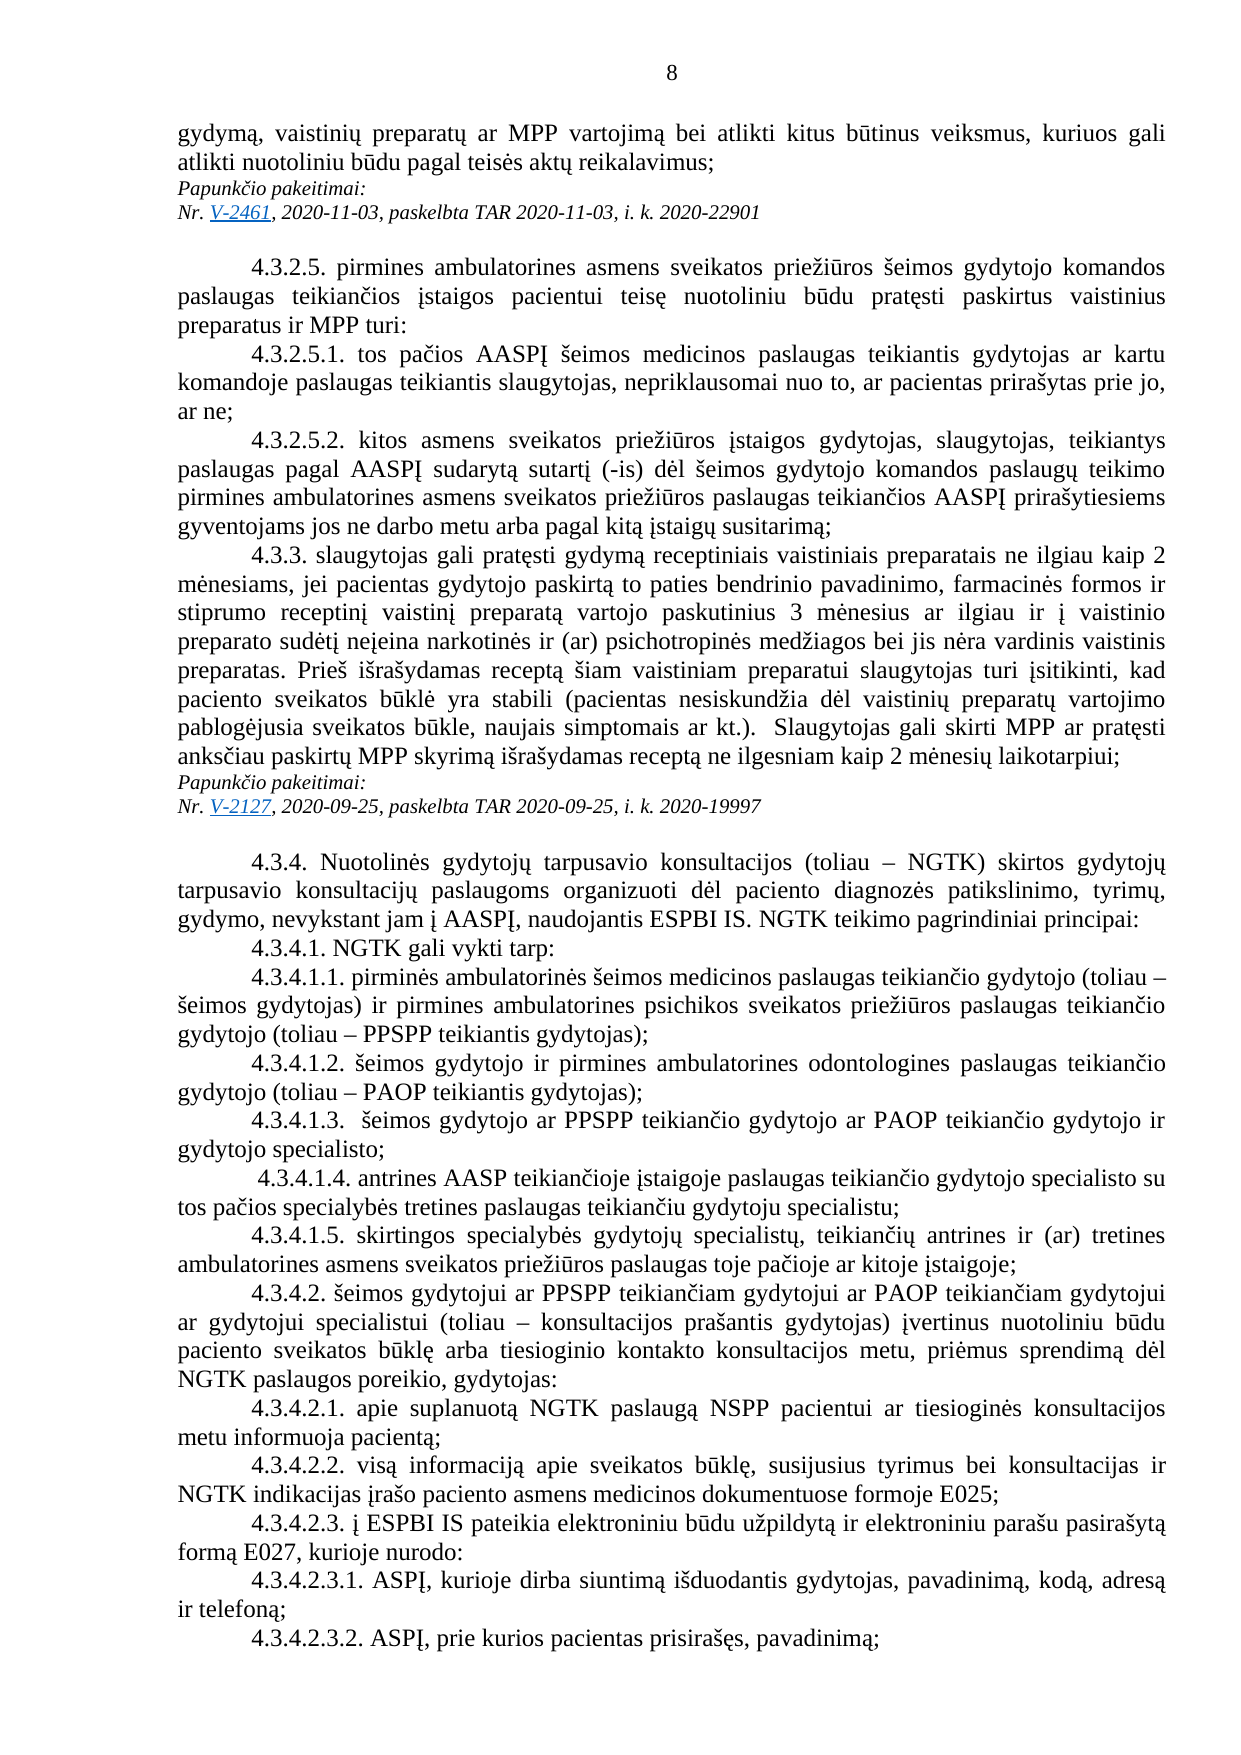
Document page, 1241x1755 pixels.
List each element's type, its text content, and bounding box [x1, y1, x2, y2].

text 4.3.2.5. pirmines ambulatorines asmens sveikatos priežiūros šeimos gydytojo komandos paslaugas teikiančios įstaigos pacientui teisę nuotoliniu būdu pratęsti paskirtus vaistinius preparatus ir MPP turi: [177, 252, 1167, 339]
text 4.3.4.2. šeimos gydytojui ar PPSPP teikiančiam gydytojui ar PAOP teikiančiam gydytojui ar gydytojui specialistui (toliau – konsultacijos prašantis gydytojas) įvertinus nuotoliniu būdu paciento sveikatos būklę arba tiesioginio kontakto konsultacijos metu, priėmus sprendimą dėl NGTK paslaugos poreikio, gydytojas: [177, 1278, 1167, 1393]
text 4.3.4.1.5. skirtingos specialybės gydytojų specialistų, teikiančių antrines ir (ar) tretines ambulatorines asmens sveikatos priežiūros paslaugas toje pačioje ar kitoje įstaigoje; [177, 1221, 1167, 1278]
text Nr. V-2127, 2020-09-25, paskelbta TAR 2020-09-25, i. k. 2020-19997 [177, 794, 1167, 818]
text Papunkčio pakeitimai: [177, 176, 1167, 200]
text 4.3.4. Nuotolinės gydytojų tarpusavio konsultacijos (toliau – NGTK) skirtos gydytojų tarpusavio konsultacijų paslaugoms organizuoti dėl paciento diagnozės patikslinimo, tyrimų, gydymo, nevykstant jam į AASPĮ, naudojantis ESPBI IS. NGTK teikimo pagrindiniai principai: [177, 847, 1167, 933]
text 4.3.4.2.1. apie suplanuotą NGTK paslaugą NSPP pacientui ar tiesioginės konsultacijos metu informuoja pacientą; [177, 1393, 1167, 1451]
text 4.3.3. slaugytojas gali pratęsti gydymą receptiniais vaistiniais preparatais ne ilgiau kaip 2 mėnesiams, jei pacientas gydytojo paskirtą to paties bendrinio pavadinimo, farmacinės formos ir stiprumo receptinį vaistinį preparatą vartojo paskutinius 3 mėnesius ar ilgiau ir į vaistinio preparato sudėtį neįeina narkotinės ir (ar) psichotropinės medžiagos bei jis nėra vardinis vaistinis preparatas. Prieš išrašydamas receptą šiam vaistiniam preparatui slaugytojas turi įsitikinti, kad paciento sveikatos būklė yra stabili (pacientas nesiskundžia dėl vaistinių preparatų vartojimo pablogėjusia sveikatos būkle, naujais simptomais ar kt.). Slaugytojas gali skirti MPP ar pratęsti anksčiau paskirtų MPP skyrimą išrašydamas receptą ne ilgesniam kaip 2 mėnesių laikotarpiui; [177, 540, 1167, 770]
text gydymą, vaistinių preparatų ar MPP vartojimą bei atlikti kitus būtinus veiksmus, kuriuos gali atlikti nuotoliniu būdu pagal teisės aktų reikalavimus; [177, 118, 1167, 176]
text 4.3.4.1.2. šeimos gydytojo ir pirmines ambulatorines odontologines paslaugas teikiančio gydytojo (toliau – PAOP teikiantis gydytojas); [177, 1048, 1167, 1106]
text 4.3.4.1. NGTK gali vykti tarp: [177, 933, 1167, 962]
text 4.3.4.2.3.2. ASPĮ, prie kurios pacientas prisirašęs, pavadinimą; [177, 1623, 1167, 1652]
text 4.3.4.2.3.1. ASPĮ, kurioje dirba siuntimą išduodantis gydytojas, pavadinimą, kodą, adresą ir telefoną; [177, 1566, 1167, 1623]
text 4.3.2.5.1. tos pačios AASPĮ šeimos medicinos paslaugas teikiantis gydytojas ar kartu komandoje paslaugas teikiantis slaugytojas, nepriklausomai nuo to, ar pacientas prirašytas prie jo, ar ne; [177, 339, 1167, 425]
text 4.3.4.1.3. šeimos gydytojo ar PPSPP teikiančio gydytojo ar PAOP teikiančio gydytojo ir gydytojo specialisto; [177, 1106, 1167, 1163]
text 4.3.2.5.2. kitos asmens sveikatos priežiūros įstaigos gydytojas, slaugytojas, teikiantys paslaugas pagal AASPĮ sudarytą sutartį (-is) dėl šeimos gydytojo komandos paslaugų teikimo pirmines ambulatorines asmens sveikatos priežiūros paslaugas teikiančios AASPĮ prirašytiesiems gyventojams jos ne darbo metu arba pagal kitą įstaigų susitarimą; [177, 425, 1167, 540]
text 4.3.4.2.2. visą informaciją apie sveikatos būklę, susijusius tyrimus bei konsultacijas ir NGTK indikacijas įrašo paciento asmens medicinos dokumentuose formoje E025; [177, 1451, 1167, 1508]
text 4.3.4.1.4. antrines AASP teikiančioje įstaigoje paslaugas teikiančio gydytojo specialisto su tos pačios specialybės tretines paslaugas teikiančiu gydytoju specialistu; [177, 1163, 1167, 1221]
text 4.3.4.2.3. į ESPBI IS pateikia elektroniniu būdu užpildytą ir elektroniniu parašu pasirašytą formą E027, kurioje nurodo: [177, 1508, 1167, 1566]
text 4.3.4.1.1. pirminės ambulatorinės šeimos medicinos paslaugas teikiančio gydytojo (toliau – šeimos gydytojas) ir pirmines ambulatorines psichikos sveikatos priežiūros paslaugas teikiančio gydytojo (toliau – PPSPP teikiantis gydytojas); [177, 962, 1167, 1048]
text Papunkčio pakeitimai: [177, 770, 1167, 794]
text Nr. V-2461, 2020-11-03, paskelbta TAR 2020-11-03, i. k. 2020-22901 [177, 200, 1167, 224]
